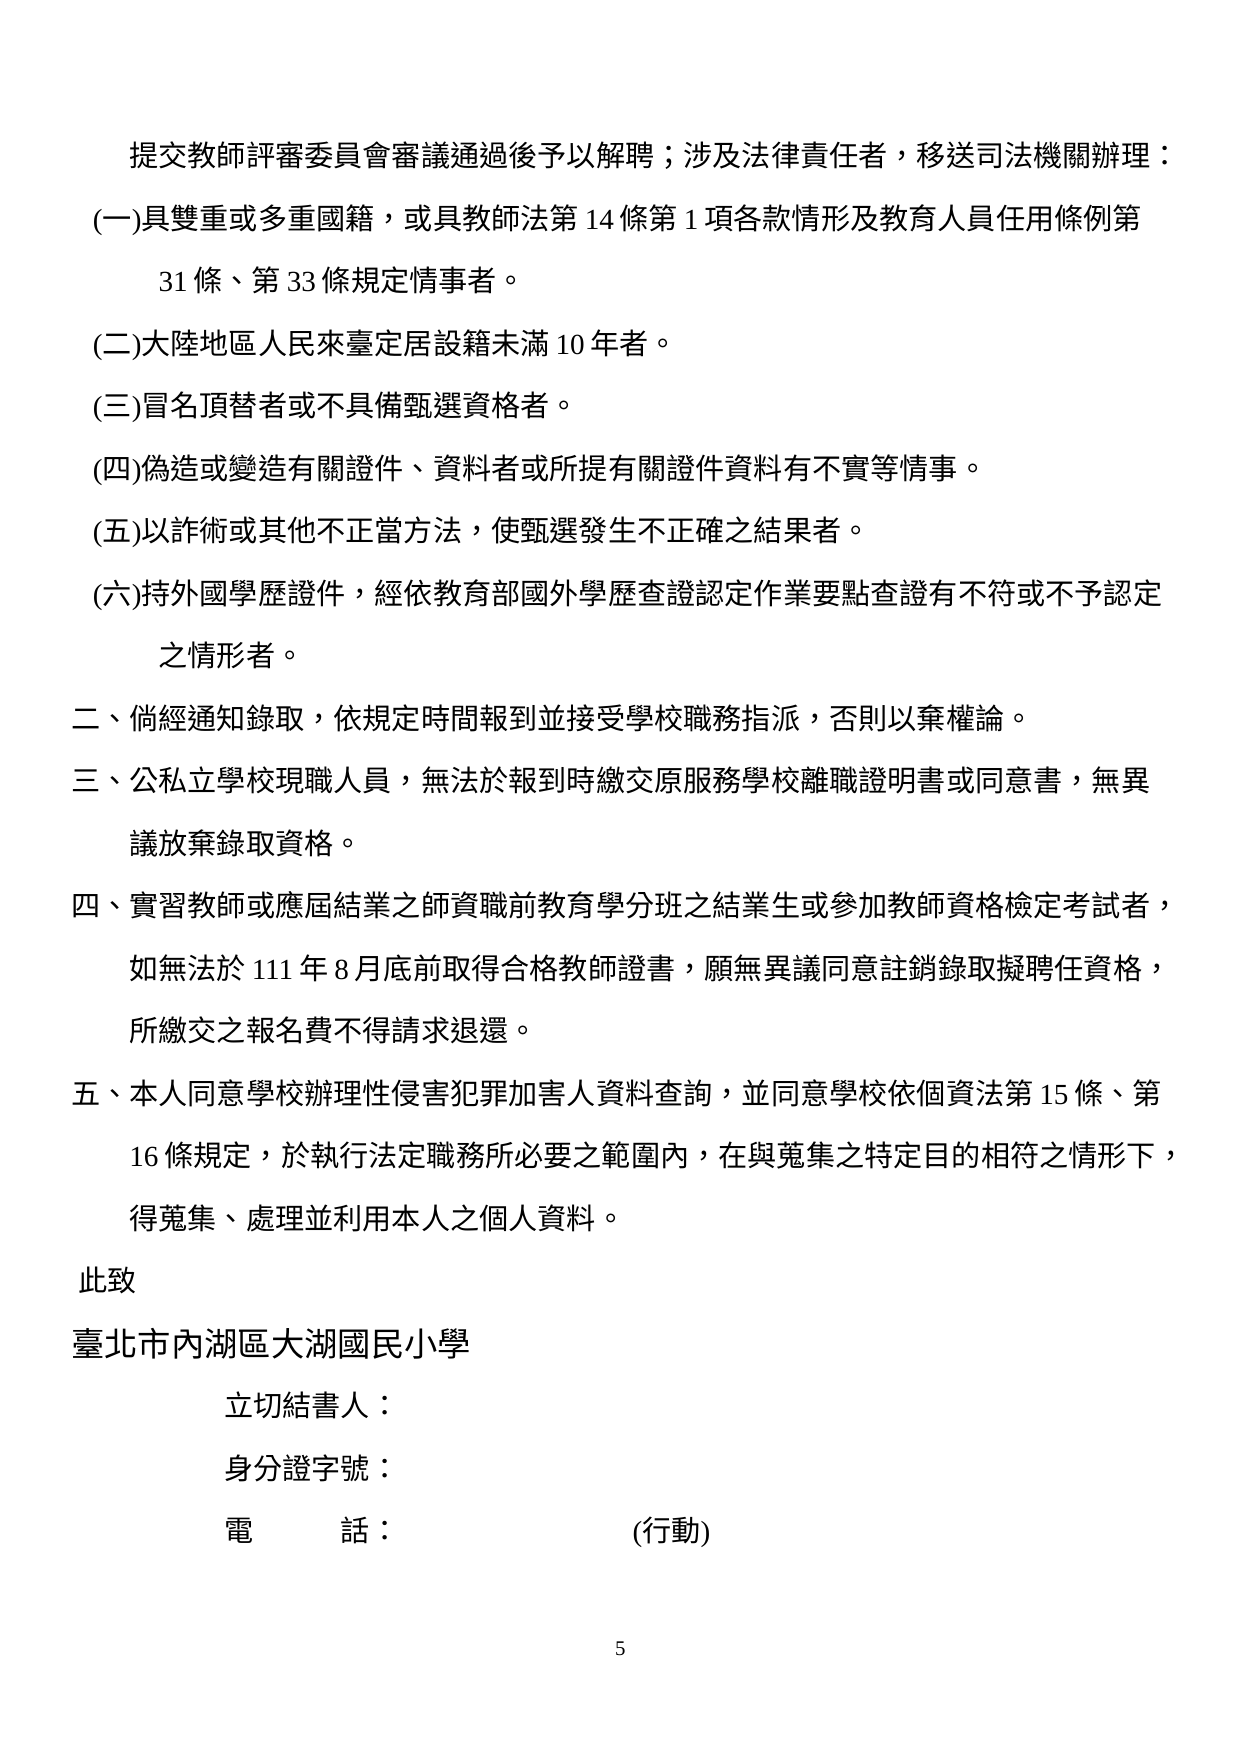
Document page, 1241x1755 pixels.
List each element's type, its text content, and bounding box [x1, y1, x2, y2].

text 電 話： (行動) [71, 1487, 1169, 1550]
text (三)冒名頂替者或不具備甄選資格者。 [71, 362, 1169, 425]
text (一)具雙重或多重國籍，或具教師法第14條第1項各款情形及教育人員任用條例第31條、第33條規定情事者。 [71, 175, 1169, 300]
text 五、本人同意學校辦理性侵害犯罪加害人資料查詢，並同意學校依個資法第15條、第16條規定，於執行法定職務所必要之範圍內，在與蒐集之特定目的相符之情形下，得蒐集、處理並利用本人之個人資料。 [71, 1050, 1169, 1237]
text 一、如有下列各款情事之一，於甄選前發現者，撤銷其應考資格；於各甄選階段時發現者，予以扣考；甄選後錄取名單公告前發現者，不予錄取；錄取名單公告後發現者，撤銷其錄取資格，並由備取人員依序遞補；如經聘用則依教師法之規定，提交教師評審委員會審議通過後予以解聘；涉及法律責任者，移送司法機關辦理： [71, 112, 1169, 175]
text 二、倘經通知錄取，依規定時間報到並接受學校職務指派，否則以棄權論。 [71, 675, 1169, 737]
text 此致 [71, 1237, 1169, 1300]
text (二)大陸地區人民來臺定居設籍未滿10年者。 [71, 300, 1169, 362]
text 立切結書人： [71, 1362, 1169, 1425]
text 臺北市內湖區大湖國民小學 [71, 1300, 1169, 1362]
text (六)持外國學歷證件，經依教育部國外學歷查證認定作業要點查證有不符或不予認定之情形者。 [71, 550, 1169, 675]
text 身分證字號： [71, 1425, 1169, 1487]
text 四、實習教師或應屆結業之師資職前教育學分班之結業生或參加教師資格檢定考試者，如無法於111年8月底前取得合格教師證書，願無異議同意註銷錄取擬聘任資格，所繳交之報名費不得請求退還。 [71, 862, 1169, 1050]
text (五)以詐術或其他不正當方法，使甄選發生不正確之結果者。 [71, 487, 1169, 550]
text (四)偽造或變造有關證件、資料者或所提有關證件資料有不實等情事。 [71, 425, 1169, 487]
text 三、公私立學校現職人員，無法於報到時繳交原服務學校離職證明書或同意書，無異議放棄錄取資格。 [71, 737, 1169, 862]
